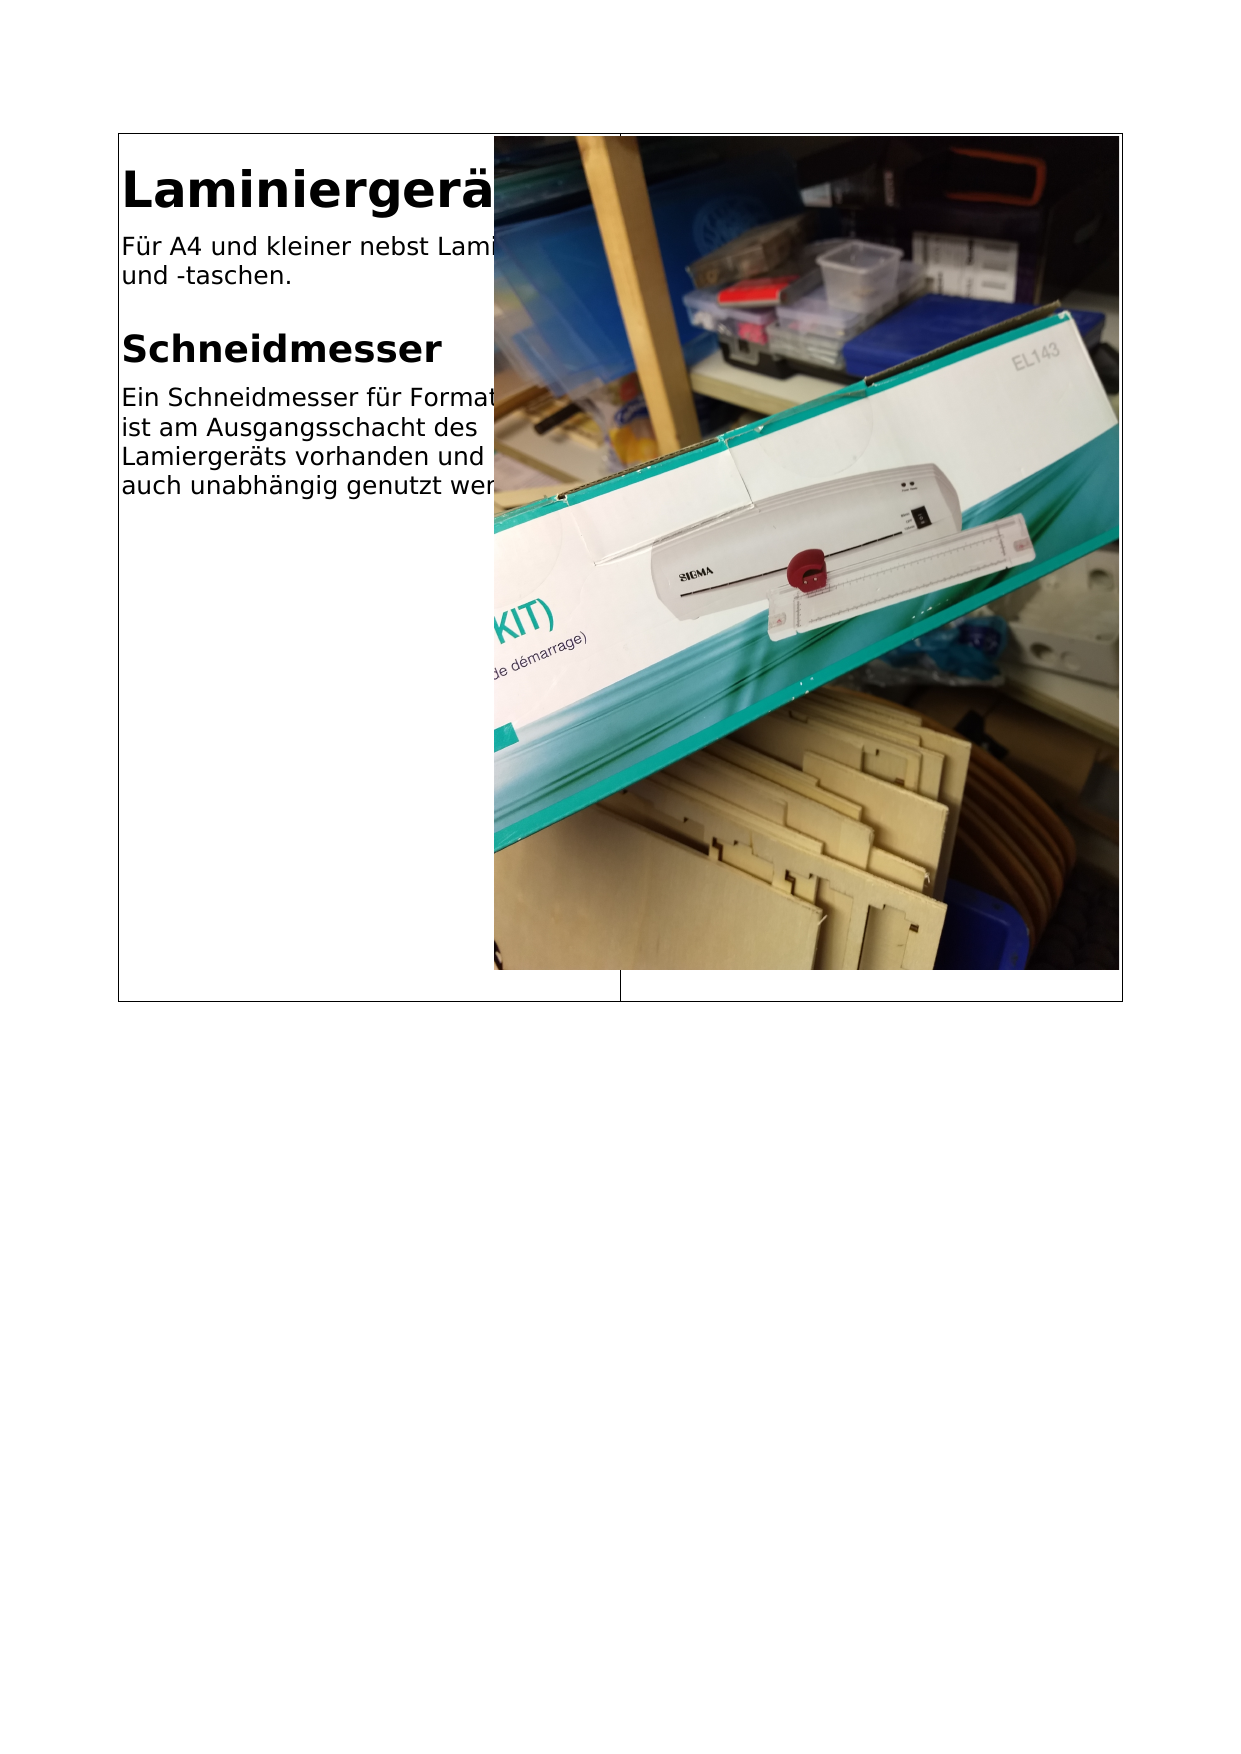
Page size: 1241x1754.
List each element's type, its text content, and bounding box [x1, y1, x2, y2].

table_header [621, 134, 1122, 1001]
picture [494, 136, 1120, 970]
table_header Laminiergeräte Für A4 und kleiner nebst Laminierfolien und -taschen. Schneidmesser Ein Schneidmesser für Formatschnitte ist am Ausgangsschacht des Lamiergeräts vorhanden und kann auch unabhängig genutzt werden. [119, 134, 620, 1001]
